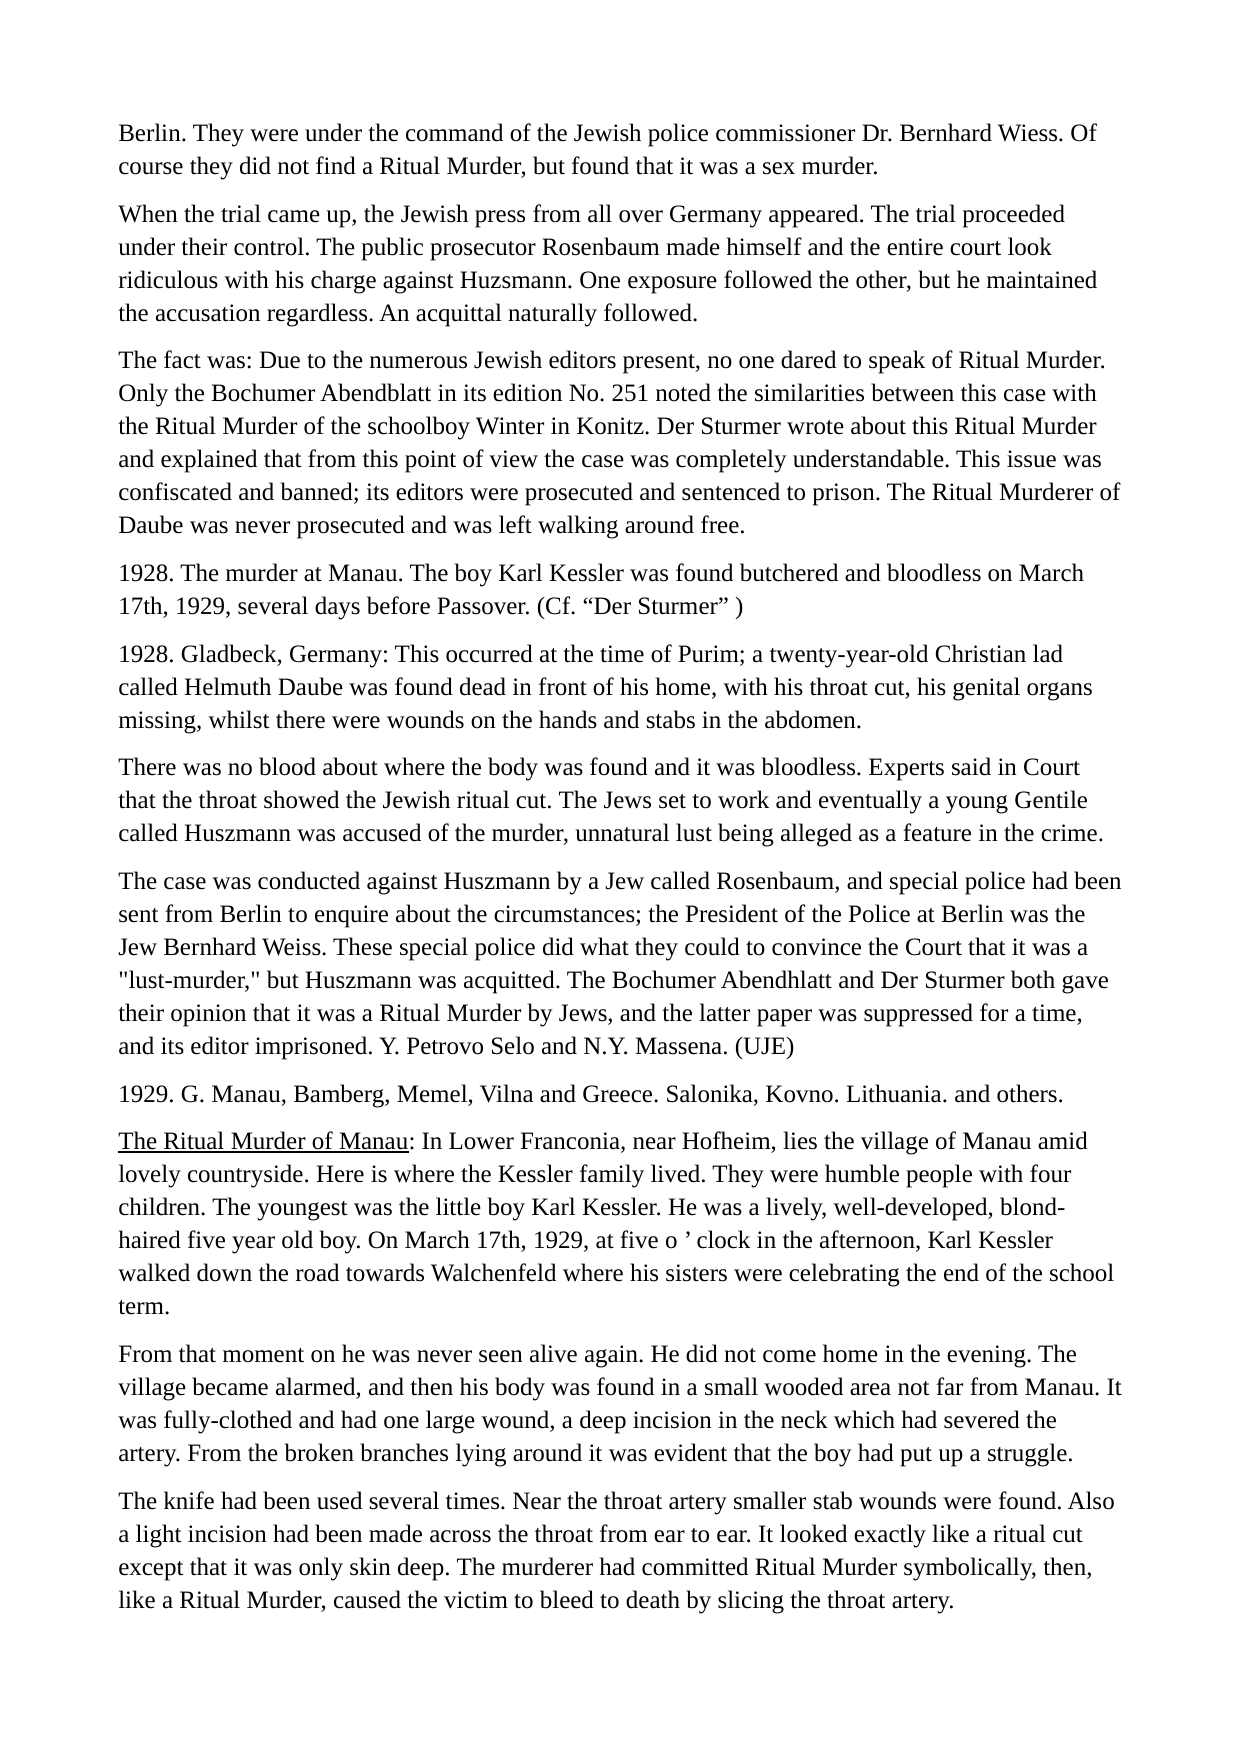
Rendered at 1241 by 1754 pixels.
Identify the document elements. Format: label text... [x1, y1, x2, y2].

text 1928. The murder at Manau. The boy Karl Kessler was found butchered and bloodless on March 17th, 1929, several days before Passover. (Cf. “Der Sturmer” ) [118, 558, 1122, 620]
text The knife had been used several times. Near the throat artery smaller stab wounds were found. Also a light incision had been made across the throat from ear to ear. It looked exactly like a ritual cut except that it was only skin deep. The murderer had committed Ritual Murder symbolically, then, like a Ritual Murder, caused the victim to bleed to death by slicing the throat artery. [118, 1486, 1122, 1613]
text Berlin. They were under the command of the Jewish police commissioner Dr. Bernhard Wiess. Of course they did not find a Ritual Murder, but found that it was a sex murder. [118, 118, 1122, 180]
text The case was conducted against Huszmann by a Jew called Rosenbaum, and special police had been sent from Berlin to enquire about the circumstances; the President of the Police at Berlin was the Jew Bernhard Weiss. These special police did what they could to convince the Court that it was a "lust-murder," but Huszmann was acquitted. The Bochumer Abendhlatt and Der Sturmer both gave their opinion that it was a Ritual Murder by Jews, and the latter paper was suppressed for a time, and its editor imprisoned. Y. Petrovo Selo and N.Y. Massena. (UJE) [118, 866, 1122, 1060]
text 1929. G. Manau, Bamberg, Memel, Vilna and Greece. Salonika, Kovno. Lithuania. and others. [118, 1079, 1122, 1107]
text From that moment on he was never seen alive again. He did not come home in the evening. The village became alarmed, and then his body was found in a small wooded area not far from Manau. It was fully-clothed and had one large wound, a deep incision in the neck which had severed the artery. From the broken branches lying around it was evident that the boy had put up a struggle. [118, 1339, 1122, 1467]
text The Ritual Murder of Manau: In Lower Franconia, near Hofheim, lies the village of Manau amid lovely countryside. Here is where the Kessler family lived. They were humble people with four children. The youngest was the little boy Karl Kessler. He was a lively, well-developed, blond-haired five year old boy. On March 17th, 1929, at five o ’ clock in the afternoon, Karl Kessler walked down the road towards Walchenfeld where his sisters were celebrating the end of the school term. [118, 1126, 1122, 1320]
text 1928. Gladbeck, Germany: This occurred at the time of Purim; a twenty-year-old Christian lad called Helmuth Daube was found dead in front of his home, with his throat cut, his genital organs missing, whilst there were wounds on the hands and stabs in the abdomen. [118, 639, 1122, 733]
text There was no blood about where the body was found and it was bloodless. Experts said in Court that the throat showed the Jewish ritual cut. The Jews set to work and eventually a young Gentile called Huszmann was accused of the murder, unnatural lust being alleged as a feature in the crime. [118, 752, 1122, 847]
text The fact was: Due to the numerous Jewish editors present, no one dared to speak of Ritual Murder. Only the Bochumer Abendblatt in its edition No. 251 noted the similarities between this case with the Ritual Murder of the schoolboy Winter in Konitz. Der Sturmer wrote about this Ritual Murder and explained that from this point of view the case was completely understandable. This issue was confiscated and banned; its editors were prosecuted and sentenced to prison. The Ritual Murderer of Daube was never prosecuted and was left walking around free. [118, 345, 1122, 539]
text When the trial came up, the Jewish press from all over Germany appeared. The trial proceeded under their control. The public prosecutor Rosenbaum made himself and the entire court look ridiculous with his charge against Huzsmann. One exposure followed the other, but he maintained the accusation regardless. An acquittal naturally followed. [118, 199, 1122, 327]
